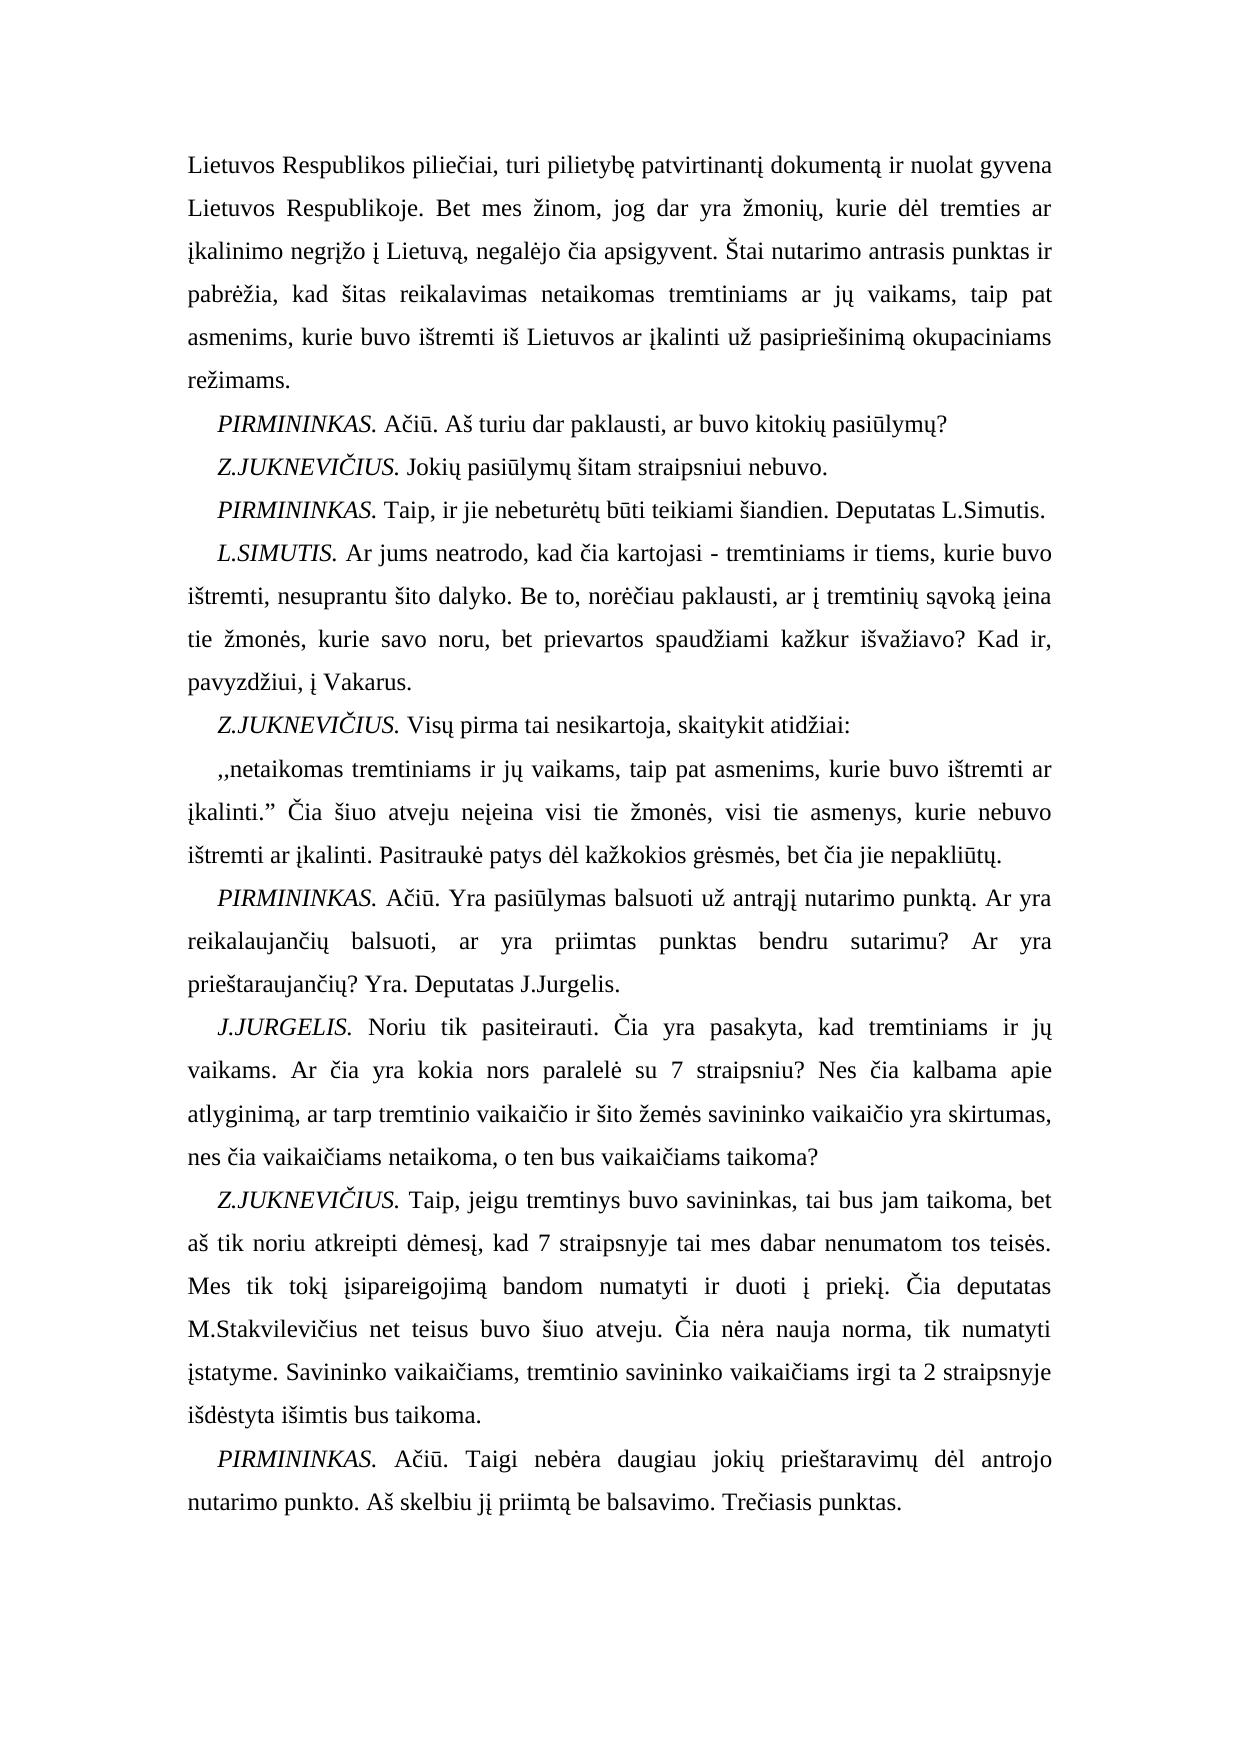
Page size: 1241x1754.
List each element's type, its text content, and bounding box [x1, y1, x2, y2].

text Lietuvos Respublikos piliečiai, turi pilietybę patvirtinantį dokumentą ir nuolat gyvena Lietuvos Respublikoje. Bet mes žinom, jog dar yra žmonių, kurie dėl tremties ar įkalinimo negrįžo į Lietuvą, negalėjo čia apsigyvent. Štai nutarimo antrasis punktas ir pabrėžia, kad šitas reikalavimas netaikomas tremtiniams ar jų vaikams, taip pat asmenims, kurie buvo ištremti iš Lietuvos ar įkalinti už pasipriešinimą okupaciniams režimams. [187, 150, 1053, 394]
text ,,netaikomas tremtiniams ir jų vaikams, taip pat asmenims, kurie buvo ištremti ar įkalinti.” Čia šiuo atveju neįeina visi tie žmonės, visi tie asmenys, kurie nebuvo ištremti ar įkalinti. Pasitraukė patys dėl kažkokios grėsmės, bet čia jie nepakliūtų. [187, 754, 1053, 869]
text Z.JUKNEVIČIUS. Taip, jeigu tremtinys buvo savininkas, tai bus jam taikoma, bet aš tik noriu atkreipti dėmesį, kad 7 straipsnyje tai mes dabar nenumatom tos teisės. Mes tik tokį įsipareigojimą bandom numatyti ir duoti į priekį. Čia deputatas M.Stakvilevičius net teisus buvo šiuo atveju. Čia nėra nauja norma, tik numatyti įstatyme. Savininko vaikaičiams, tremtinio savininko vaikaičiams irgi ta 2 straipsnyje išdėstyta išimtis bus taikoma. [187, 1185, 1053, 1429]
text L.SIMUTIS. Ar jums neatrodo, kad čia kartojasi - tremtiniams ir tiems, kurie buvo ištremti, nesuprantu šito dalyko. Be to, norėčiau paklausti, ar į tremtinių sąvoką įeina tie žmonės, kurie savo noru, bet prievartos spaudžiami kažkur išvažiavo? Kad ir, pavyzdžiui, į Vakarus. [187, 538, 1053, 696]
text J.JURGELIS. Noriu tik pasiteirauti. Čia yra pasakyta, kad tremtiniams ir jų vaikams. Ar čia yra kokia nors paralelė su 7 straipsniu? Nes čia kalbama apie atlyginimą, ar tarp tremtinio vaikaičio ir šito žemės savininko vaikaičio yra skirtumas, nes čia vaikaičiams netaikoma, o ten bus vaikaičiams taikoma? [187, 1012, 1053, 1171]
text PIRMININKAS. Ačiū. Yra pasiūlymas balsuoti už antrąjį nutarimo punktą. Ar yra reikalaujančių balsuoti, ar yra priimtas punktas bendru sutarimu? Ar yra prieštaraujančių? Yra. Deputatas J.Jurgelis. [187, 883, 1053, 998]
text Z.JUKNEVIČIUS. Jokių pasiūlymų šitam straipsniui nebuvo. [187, 452, 1053, 481]
text PIRMININKAS. Ačiū. Aš turiu dar paklausti, ar buvo kitokių pasiūlymų? [187, 409, 1053, 437]
text Z.JUKNEVIČIUS. Visų pirma tai nesikartoja, skaitykit atidžiai: [187, 711, 1053, 739]
text PIRMININKAS. Ačiū. Taigi nebėra daugiau jokių prieštaravimų dėl antrojo nutarimo punkto. Aš skelbiu jį priimtą be balsavimo. Trečiasis punktas. [187, 1444, 1053, 1516]
text PIRMININKAS. Taip, ir jie nebeturėtų būti teikiami šiandien. Deputatas L.Simutis. [187, 495, 1053, 524]
